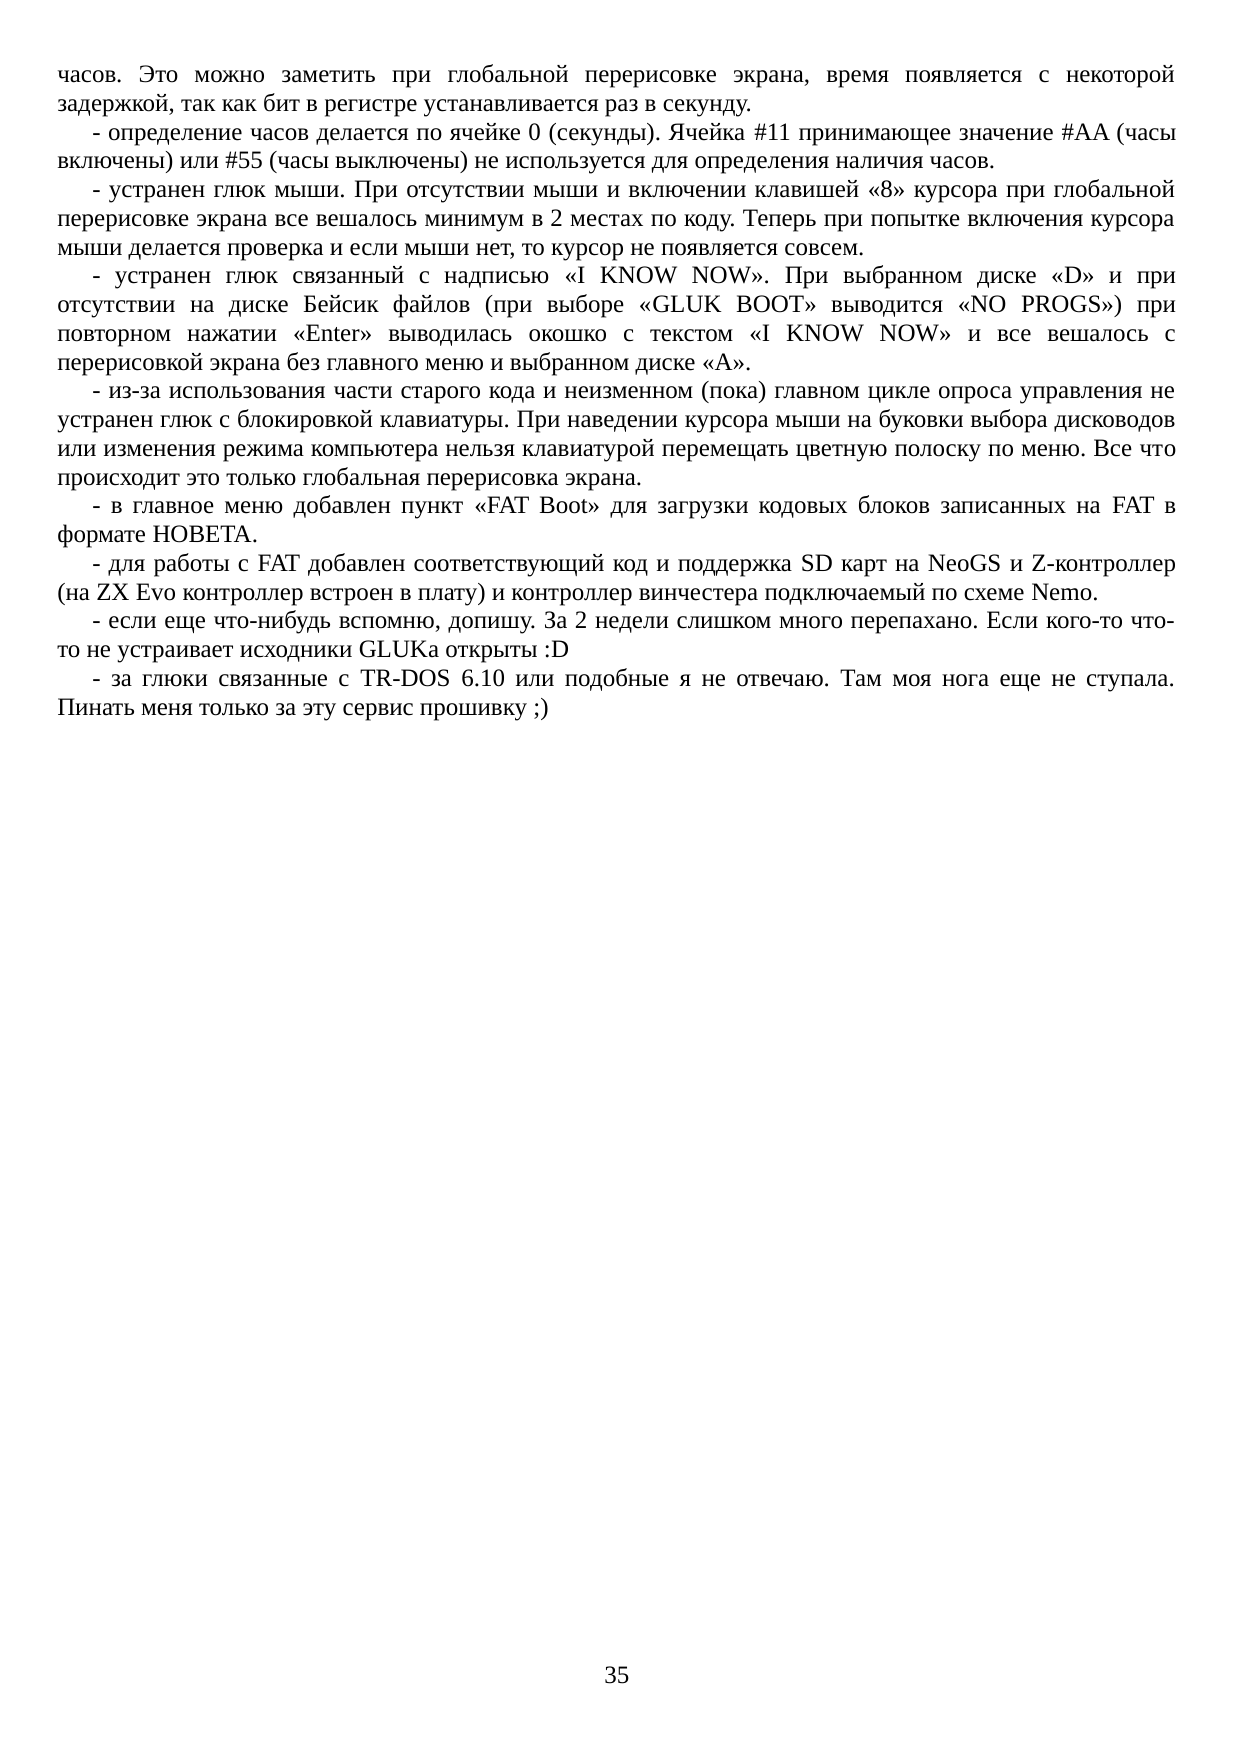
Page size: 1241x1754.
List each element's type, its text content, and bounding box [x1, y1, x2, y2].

text - в главное меню добавлен пункт «FAT Boot» для загрузки кодовых блоков записанных на FAT в формате HOBETA. [57, 491, 1176, 548]
text - за глюки связанные с TR-DOS 6.10 или подобные я не отвечаю. Там моя нога еще не ступала. Пинать меня только за эту сервис прошивку ;) [57, 663, 1176, 721]
text - для работы с FAT добавлен соответствующий код и поддержка SD карт на NeoGS и Z-контроллер (на ZX Evo контроллер встроен в плату) и контроллер винчестера подключаемый по схеме Nemo. [57, 548, 1176, 606]
text часов. Это можно заметить при глобальной перерисовке экрана, время появляется с некоторой задержкой, так как бит в регистре устанавливается раз в секунду. [57, 59, 1176, 117]
text - из-за использования части старого кода и неизменном (пока) главном цикле опроса управления не устранен глюк с блокировкой клавиатуры. При наведении курсора мыши на буковки выбора дисководов или изменения режима компьютера нельзя клавиатурой перемещать цветную полоску по меню. Все что происходит это только глобальная перерисовка экрана. [57, 376, 1176, 491]
text - если еще что-нибудь вспомню, допишу. За 2 недели слишком много перепахано. Если кого-то что-то не устраивает исходники GLUKа открыты :D [57, 606, 1176, 663]
text - определение часов делается по ячейке 0 (секунды). Ячейка #11 принимающее значение #AA (часы включены) или #55 (часы выключены) не используется для определения наличия часов. [57, 117, 1176, 174]
text - устранен глюк связанный с надписью «I KNOW NOW». При выбранном диске «D» и при отсутствии на диске Бейсик файлов (при выборе «GLUK BOOT» выводится «NO PROGS») при повторном нажатии «Enter» выводилась окошко с текстом «I KNOW NOW» и все вешалось с перерисовкой экрана без главного меню и выбранном диске «A». [57, 261, 1176, 376]
text - устранен глюк мыши. При отсутствии мыши и включении клавишей «8» курсора при глобальной перерисовке экрана все вешалось минимум в 2 местах по коду. Теперь при попытке включения курсора мыши делается проверка и если мыши нет, то курсор не появляется совсем. [57, 174, 1176, 261]
